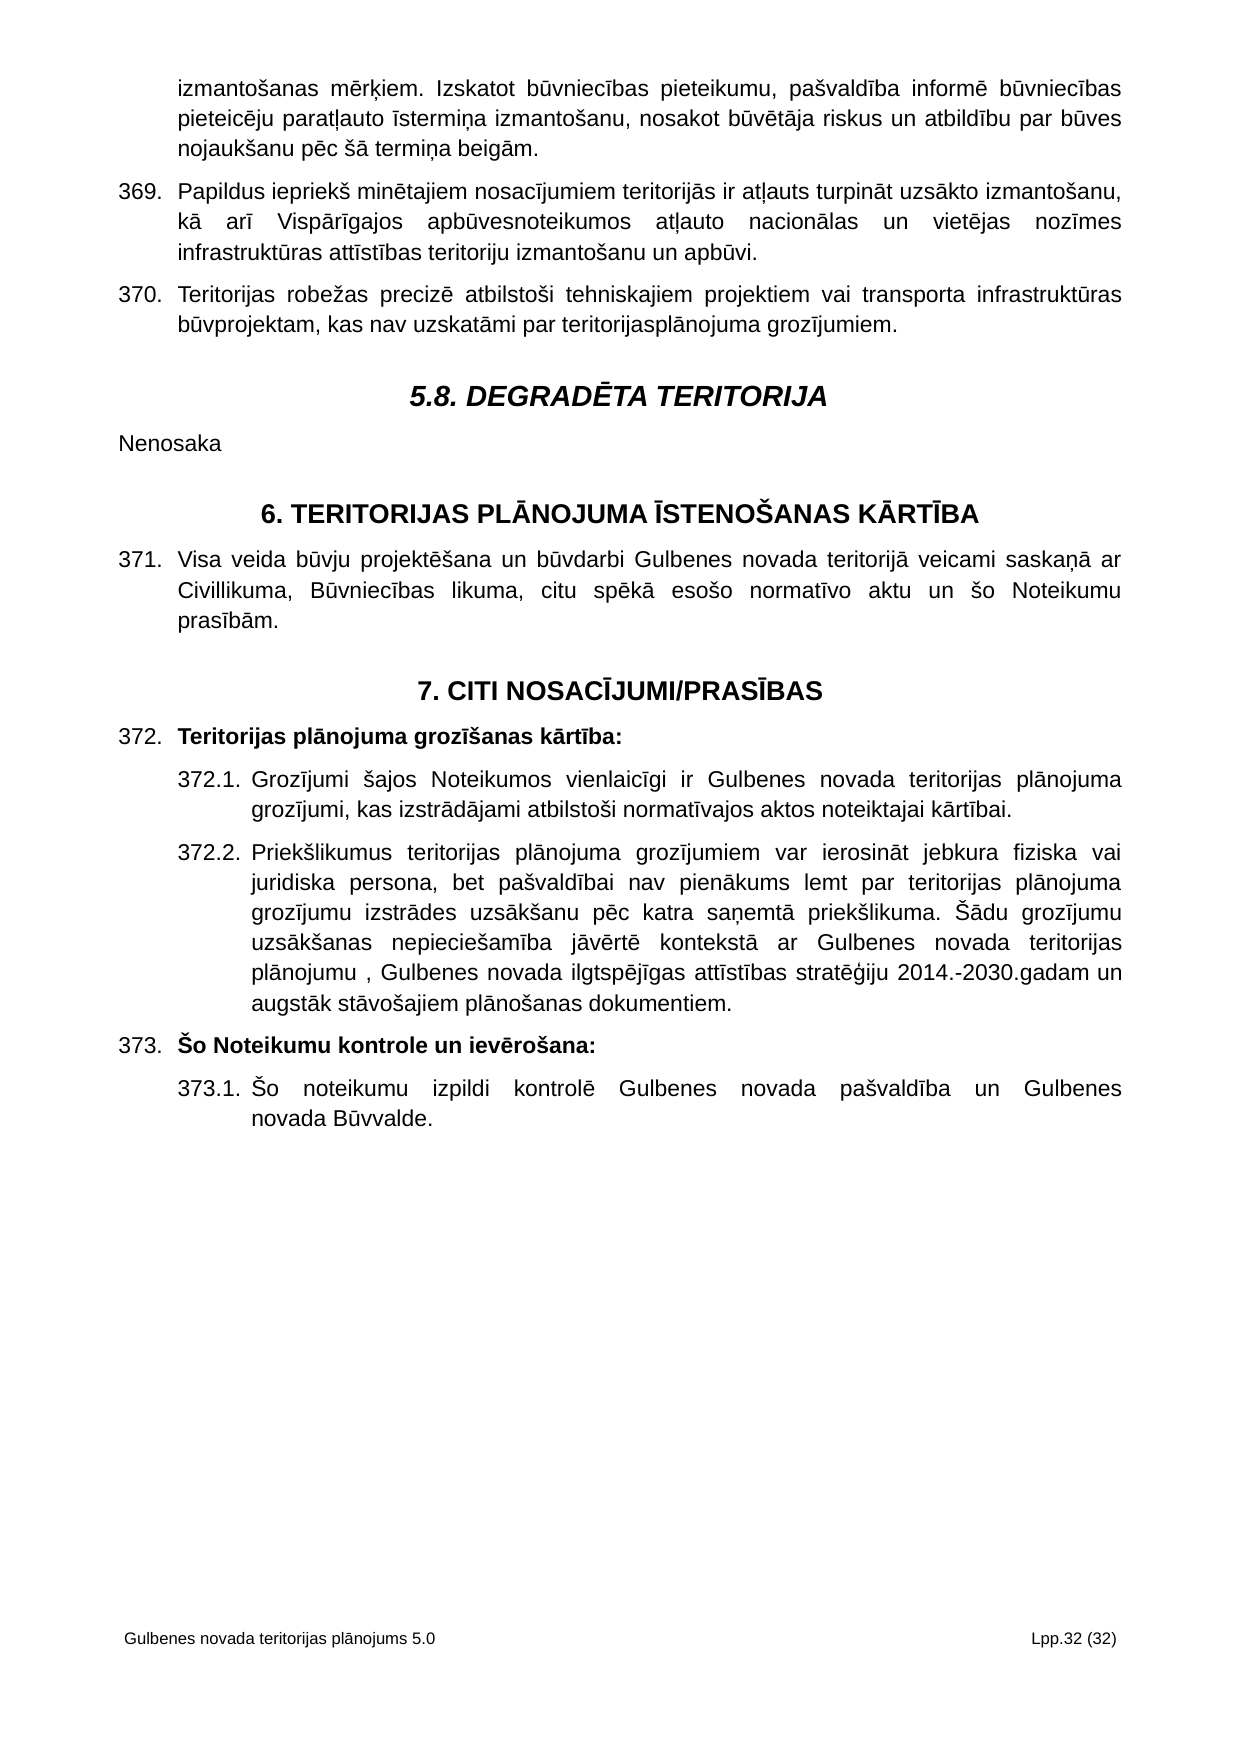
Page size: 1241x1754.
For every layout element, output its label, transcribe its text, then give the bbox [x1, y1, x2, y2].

text 370. Teritorijas robežas precizē atbilstoši tehniskajiem projektiem vai transporta infrastruktūras būvprojektam, kas nav uzskatāmi par teritorijasplānojuma grozījumiem. [118, 281, 1122, 338]
text 373.1. Šo noteikumu izpildi kontrolē Gulbenes novada pašvaldība un Gulbenes novada Būvvalde. [177, 1075, 1122, 1132]
text 369. Papildus iepriekš minētajiem nosacījumiem teritorijās ir atļauts turpināt uzsākto izmantošanu, kā arī Vispārīgajos apbūvesnoteikumos atļauto nacionālas un vietējas nozīmes infrastruktūras attīstības teritoriju izmantošanu un apbūvi. [118, 178, 1122, 265]
subtitle 5.8. Degradēta teritorija [118, 379, 1122, 413]
text izmantošanas mērķiem. Izskatot būvniecības pieteikumu, pašvaldība informē būvniecības pieteicēju paratļauto īstermiņa izmantošanu, nosakot būvētāja riskus un atbildību par būves nojaukšanu pēc šā termiņa beigām. [118, 75, 1122, 162]
subtitle 6. Teritorijas plānojuma īstenošanas kārtība [118, 498, 1122, 529]
subtitle 7. Citi nosacījumi/prasības [118, 674, 1122, 706]
text 373. Šo Noteikumu kontrole un ievērošana: [118, 1032, 1122, 1059]
text Nenosaka [118, 430, 1122, 457]
text 371. Visa veida būvju projektēšana un būvdarbi Gulbenes novada teritorijā veicami saskaņā ar Civillikuma, Būvniecības likuma, citu spēkā esošo normatīvo aktu un šo Noteikumu prasībām. [118, 546, 1122, 633]
text 372. Teritorijas plānojuma grozīšanas kārtība: [118, 723, 1122, 749]
text 372.2. Priekšlikumus teritorijas plānojuma grozījumiem var ierosināt jebkura fiziska vai juridiska persona, bet pašvaldībai nav pienākums lemt par teritorijas plānojuma grozījumu izstrādes uzsākšanu pēc katra saņemtā priekšlikuma. Šādu grozījumu uzsākšanas nepieciešamība jāvērtē kontekstā ar Gulbenes novada teritorijas plānojumu , Gulbenes novada ilgtspējīgas attīstības stratēģiju 2014.-2030.gadam un augstāk stāvošajiem plānošanas dokumentiem. [177, 838, 1122, 1016]
text 372.1. Grozījumi šajos Noteikumos vienlaicīgi ir Gulbenes novada teritorijas plānojuma grozījumi, kas izstrādājami atbilstoši normatīvajos aktos noteiktajai kārtībai. [177, 766, 1122, 822]
